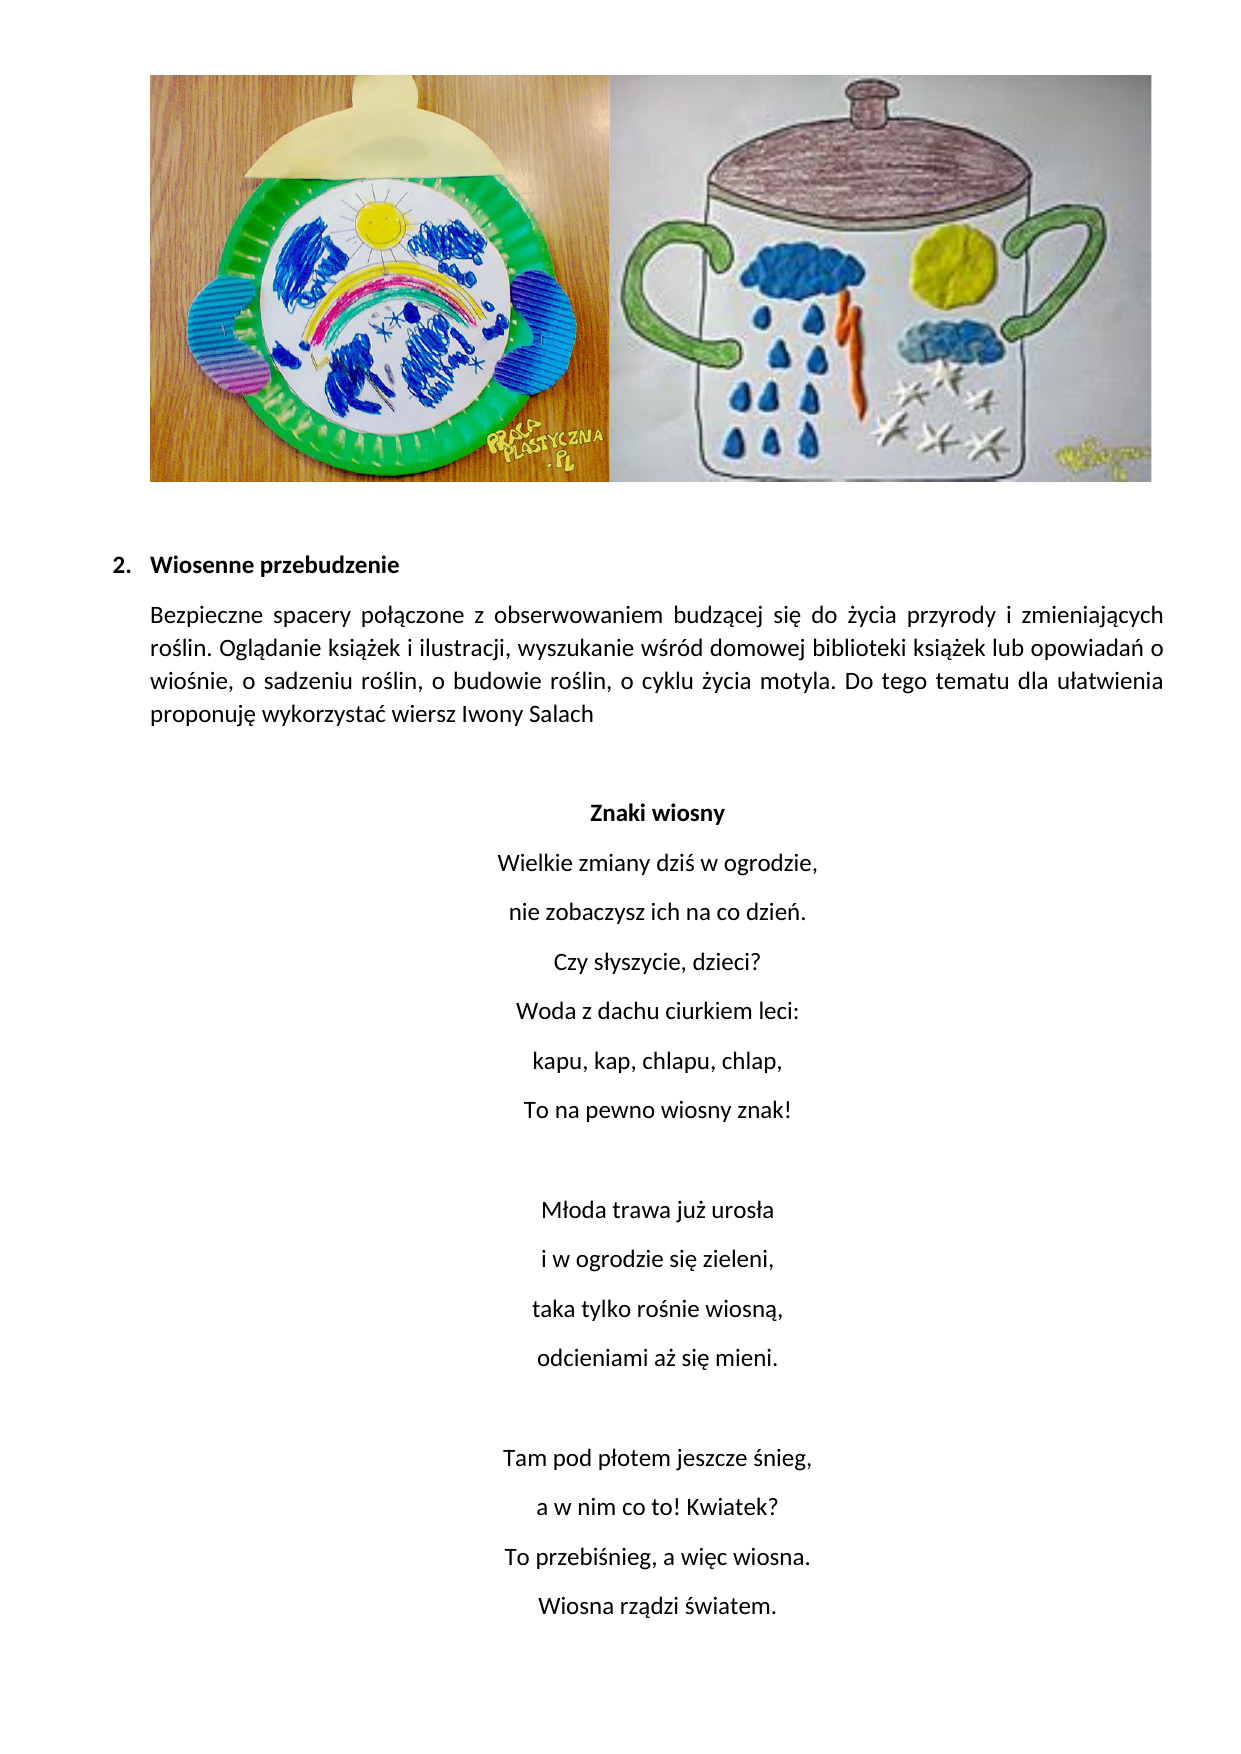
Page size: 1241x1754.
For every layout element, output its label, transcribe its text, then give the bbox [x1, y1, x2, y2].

list taka tylko rośnie wiosną, [150, 1293, 1165, 1323]
list kapu, kap, chlapu, chlap, [150, 1045, 1165, 1076]
list Wielkie zmiany dziś w ogrodzie, [150, 847, 1165, 877]
picture [150, 75, 1152, 482]
list Wiosna rządzi światem. [150, 1591, 1165, 1621]
list Tam pod płotem jeszcze śnieg, [150, 1442, 1165, 1472]
list Woda z dachu ciurkiem leci: [150, 996, 1165, 1026]
list Młoda trawa już urosła [150, 1194, 1165, 1224]
list i w ogrodzie się zieleni, [150, 1243, 1165, 1274]
list odcieniami aż się mieni. [150, 1343, 1165, 1373]
list Znaki wiosny [150, 797, 1165, 828]
list Wiosenne przebudzenie [112, 550, 1165, 580]
list a w nim co to! Kwiatek? [150, 1491, 1165, 1522]
list Czy słyszycie, dzieci? [150, 946, 1165, 976]
list To na pewno wiosny znak! [150, 1095, 1165, 1125]
list Bezpieczne spacery połączone z obserwowaniem budzącej się do życia przyrody i zmieniających roślin. Oglądanie książek i ilustracji, wyszukanie wśród domowej biblioteki książek lub opowiadań o wiośnie, o sadzeniu roślin, o budowie roślin, o cyklu życia motyla. Do tego tematu dla ułatwienia proponuję wykorzystać wiersz Iwony Salach [150, 599, 1165, 728]
list To przebiśnieg, a więc wiosna. [150, 1541, 1165, 1571]
list nie zobaczysz ich na co dzień. [150, 896, 1165, 927]
